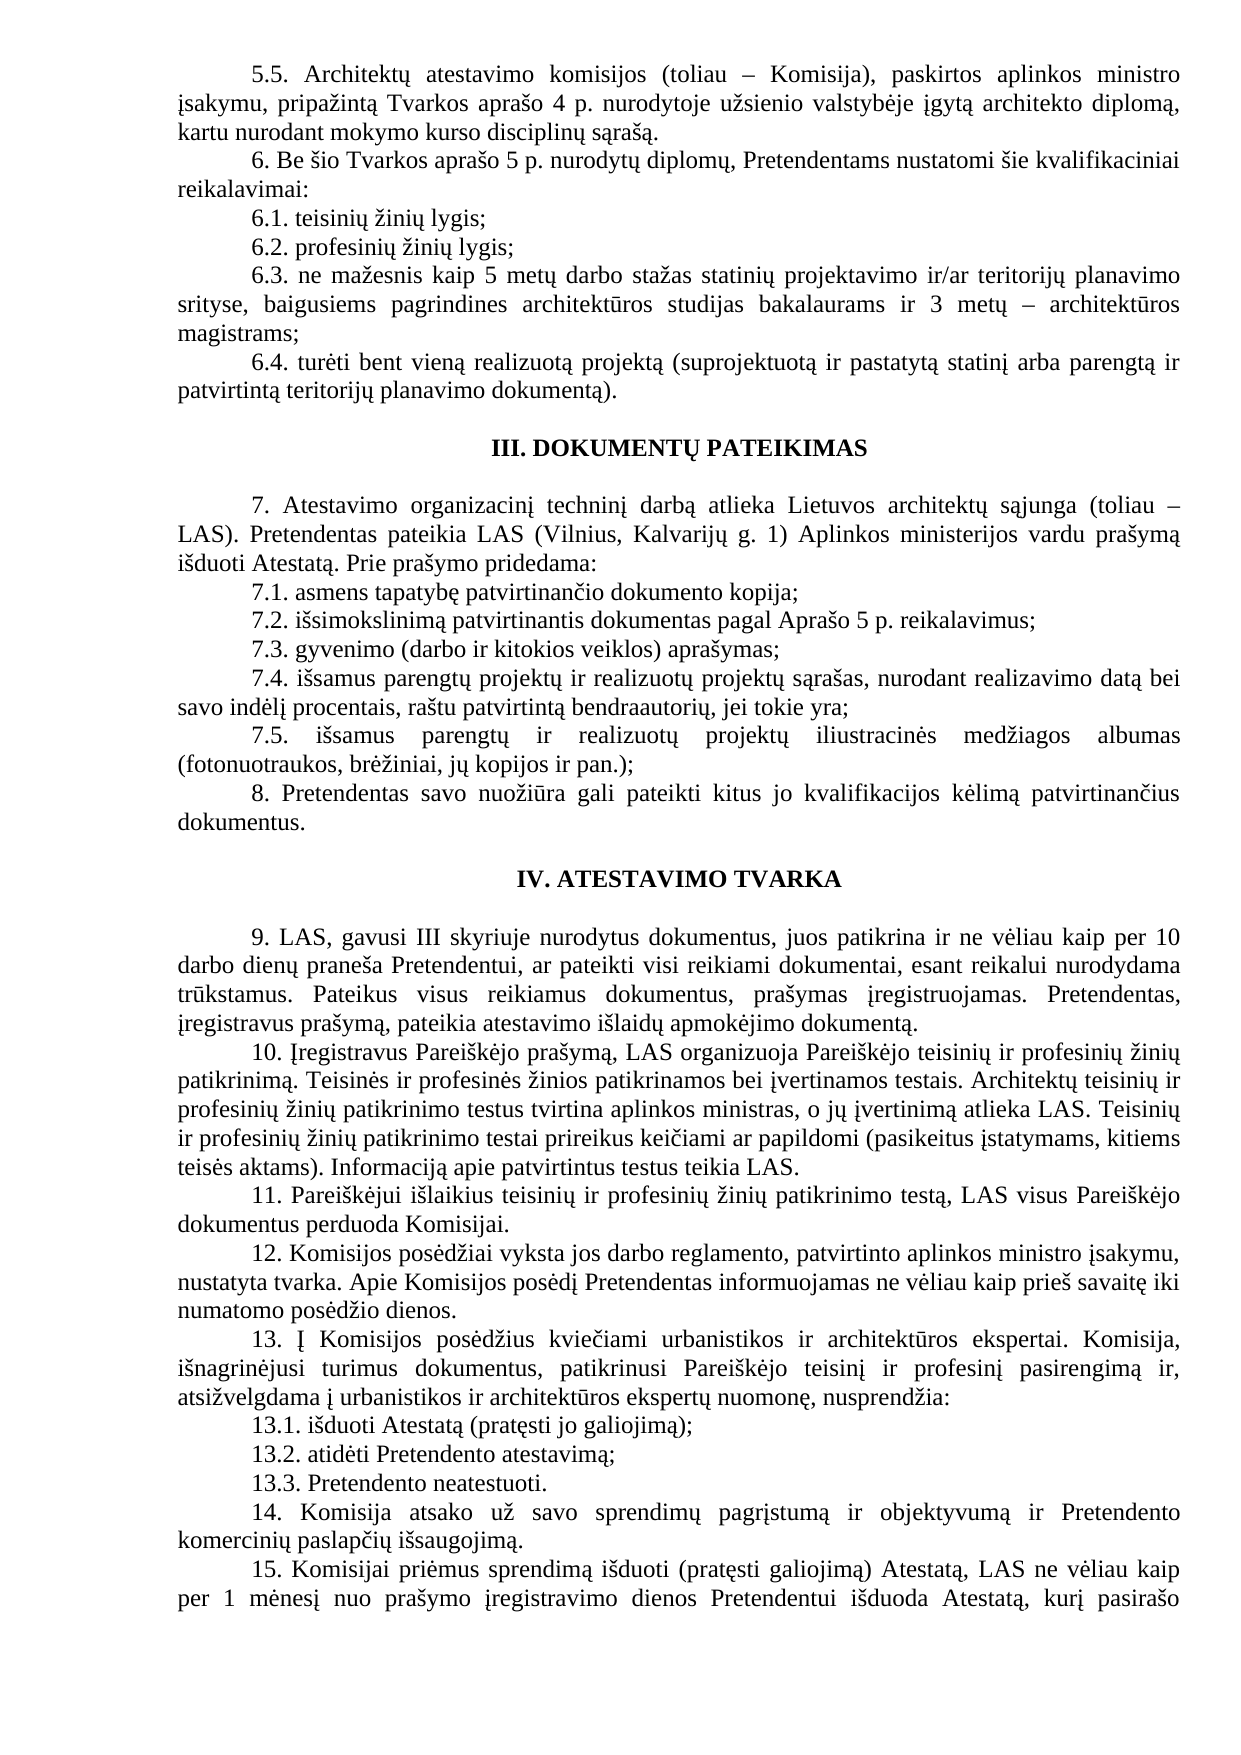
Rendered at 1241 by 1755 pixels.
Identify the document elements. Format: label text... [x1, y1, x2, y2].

text 11. Pareiškėjui išlaikius teisinių ir profesinių žinių patikrinimo testą, LAS visus Pareiškėjo dokumentus perduoda Komisijai. [177, 1180, 1181, 1238]
text 7.3. gyvenimo (darbo ir kitokios veiklos) aprašymas; [177, 634, 1181, 663]
text 7. Atestavimo organizacinį techninį darbą atlieka Lietuvos architektų sąjunga (toliau – LAS). Pretendentas pateikia LAS (Vilnius, Kalvarijų g. 1) Aplinkos ministerijos vardu prašymą išduoti Atestatą. Prie prašymo pridedama: [177, 490, 1181, 577]
text 7.1. asmens tapatybę patvirtinančio dokumento kopija; [177, 577, 1181, 605]
text 13. Į Komisijos posėdžius kviečiami urbanistikos ir architektūros ekspertai. Komisija, išnagrinėjusi turimus dokumentus, patikrinusi Pareiškėjo teisinį ir profesinį pasirengimą ir, atsižvelgdama į urbanistikos ir architektūros ekspertų nuomonę, nusprendžia: [177, 1324, 1181, 1410]
text III. DOKUMENTŲ PATEIKIMAS [177, 433, 1181, 462]
text 7.5. išsamus parengtų ir realizuotų projektų iliustracinės medžiagos albumas (fotonuotraukos, brėžiniai, jų kopijos ir pan.); [177, 720, 1181, 778]
text 6.3. ne mažesnis kaip 5 metų darbo stažas statinių projektavimo ir/ar teritorijų planavimo srityse, baigusiems pagrindines architektūros studijas bakalaurams ir 3 metų – architektūros magistrams; [177, 260, 1181, 347]
text IV. ATESTAVIMO TVARKA [177, 864, 1181, 893]
text 6. Be šio Tvarkos aprašo 5 p. nurodytų diplomų, Pretendentams nustatomi šie kvalifikaciniai reikalavimai: [177, 145, 1181, 203]
text 9. LAS, gavusi III skyriuje nurodytus dokumentus, juos patikrina ir ne vėliau kaip per 10 darbo dienų praneša Pretendentui, ar pateikti visi reikiami dokumentai, esant reikalui nurodydama trūkstamus. Pateikus visus reikiamus dokumentus, prašymas įregistruojamas. Pretendentas, įregistravus prašymą, pateikia atestavimo išlaidų apmokėjimo dokumentą. [177, 922, 1181, 1037]
text 6.2. profesinių žinių lygis; [177, 232, 1181, 260]
text 13.1. išduoti Atestatą (pratęsti jo galiojimą); [177, 1410, 1181, 1439]
text 6.4. turėti bent vieną realizuotą projektą (suprojektuotą ir pastatytą statinį arba parengtą ir patvirtintą teritorijų planavimo dokumentą). [177, 347, 1181, 404]
text 12. Komisijos posėdžiai vyksta jos darbo reglamento, patvirtinto aplinkos ministro įsakymu, nustatyta tvarka. Apie Komisijos posėdį Pretendentas informuojamas ne vėliau kaip prieš savaitę iki numatomo posėdžio dienos. [177, 1238, 1181, 1324]
text 8. Pretendentas savo nuožiūra gali pateikti kitus jo kvalifikacijos kėlimą patvirtinančius dokumentus. [177, 778, 1181, 835]
text 7.4. išsamus parengtų projektų ir realizuotų projektų sąrašas, nurodant realizavimo datą bei savo indėlį procentais, raštu patvirtintą bendraautorių, jei tokie yra; [177, 663, 1181, 720]
text 5.5. Architektų atestavimo komisijos (toliau – Komisija), paskirtos aplinkos ministro įsakymu, pripažintą Tvarkos aprašo 4 p. nurodytoje užsienio valstybėje įgytą architekto diplomą, kartu nurodant mokymo kurso disciplinų sąrašą. [177, 59, 1181, 145]
text 7.2. išsimokslinimą patvirtinantis dokumentas pagal Aprašo 5 p. reikalavimus; [177, 605, 1181, 634]
text 13.2. atidėti Pretendento atestavimą; [177, 1439, 1181, 1468]
text 14. Komisija atsako už savo sprendimų pagrįstumą ir objektyvumą ir Pretendento komercinių paslapčių išsaugojimą. [177, 1497, 1181, 1554]
text 6.1. teisinių žinių lygis; [177, 203, 1181, 232]
text 13.3. Pretendento neatestuoti. [177, 1468, 1181, 1497]
text 10. Įregistravus Pareiškėjo prašymą, LAS organizuoja Pareiškėjo teisinių ir profesinių žinių patikrinimą. Teisinės ir profesinės žinios patikrinamos bei įvertinamos testais. Architektų teisinių ir profesinių žinių patikrinimo testus tvirtina aplinkos ministras, o jų įvertinimą atlieka LAS. Teisinių ir profesinių žinių patikrinimo testai prireikus keičiami ar papildomi (pasikeitus įstatymams, kitiems teisės aktams). Informaciją apie patvirtintus testus teikia LAS. [177, 1037, 1181, 1180]
text 15. Komisijai priėmus sprendimą išduoti (pratęsti galiojimą) Atestatą, LAS ne vėliau kaip per 1 mėnesį nuo prašymo įregistravimo dienos Pretendentui išduoda Atestatą, kurį pasirašo [177, 1554, 1181, 1612]
